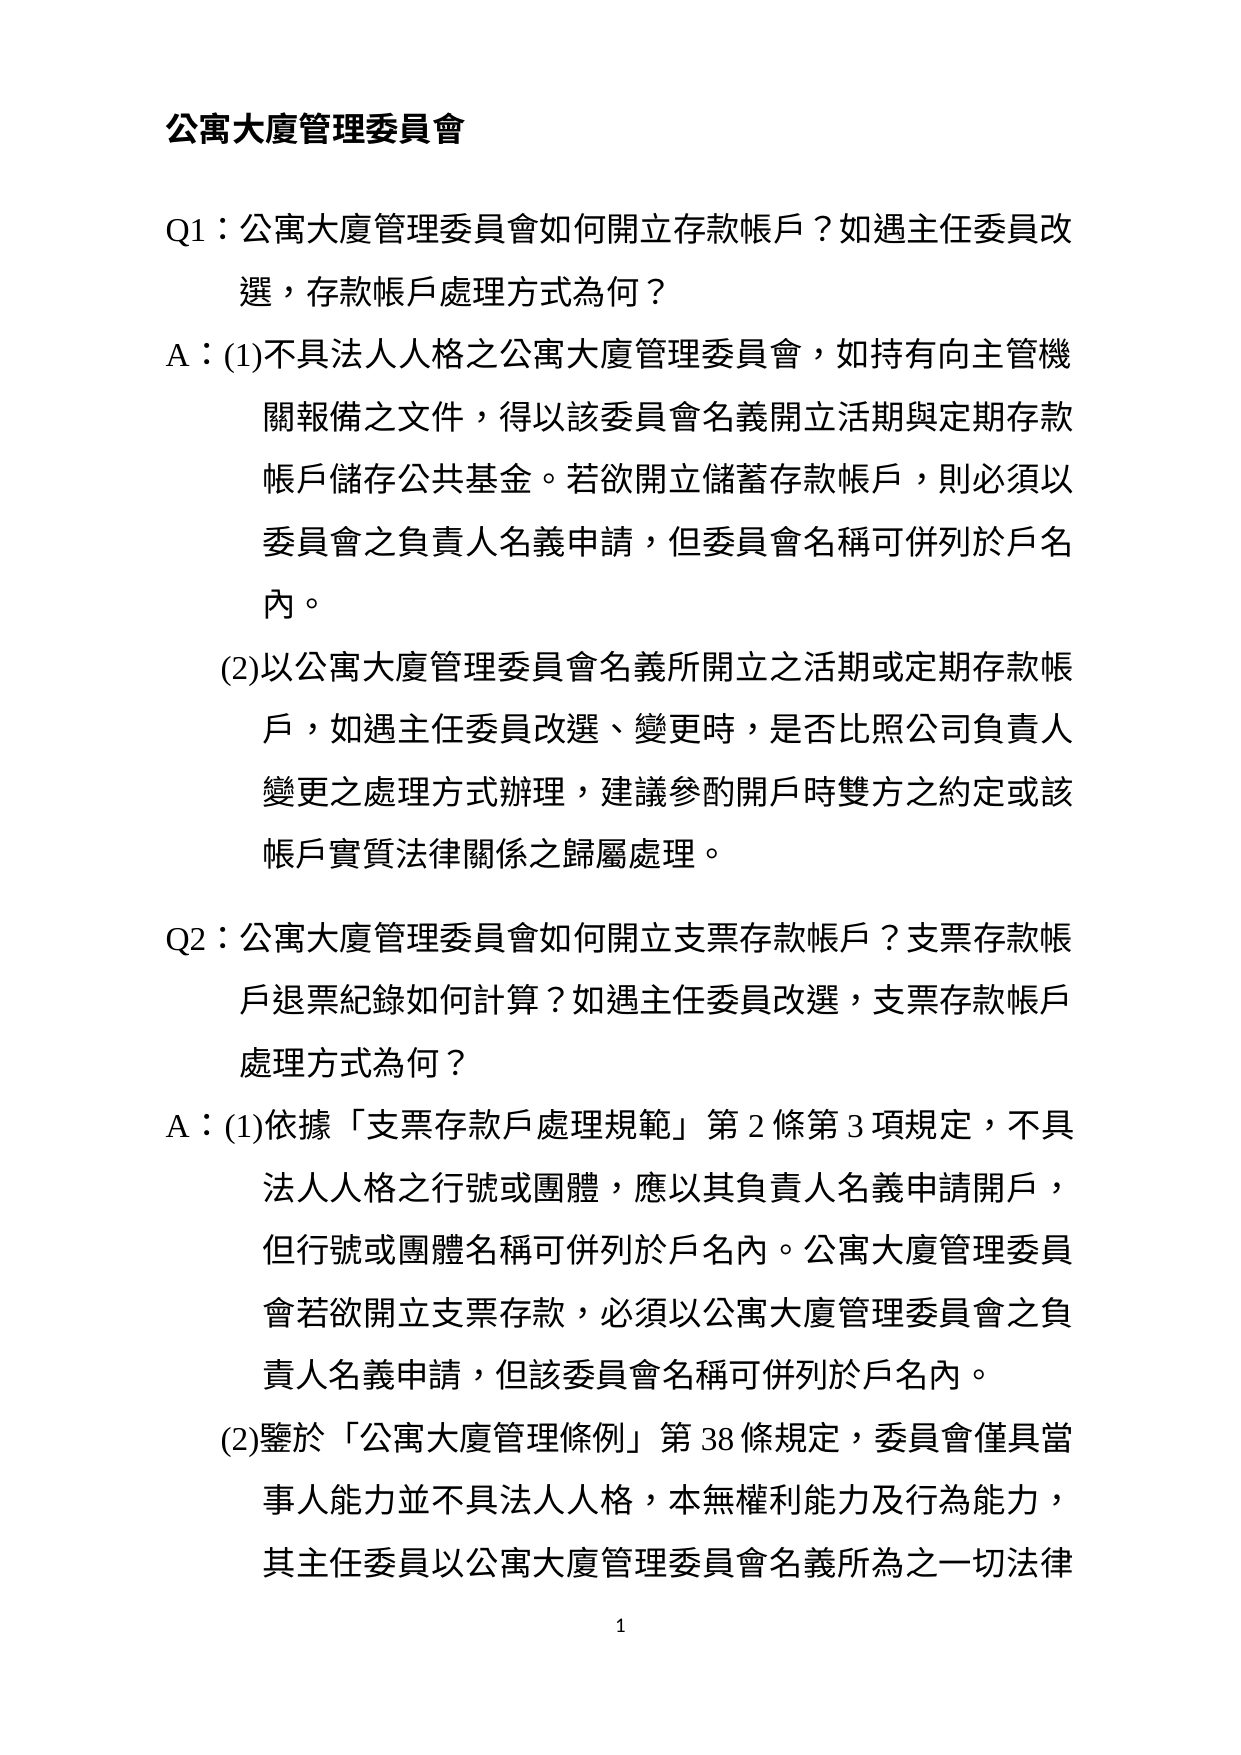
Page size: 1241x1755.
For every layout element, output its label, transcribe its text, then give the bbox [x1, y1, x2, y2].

text (2)以公寓大廈管理委員會名義所開立之活期或定期存款帳戶，如遇主任委員改選、變更時，是否比照公司負責人變更之處理方式辦理，建議參酌開戶時雙方之約定或該帳戶實質法律關係之歸屬處理。 [220, 623, 1075, 873]
text (2)鑒於「公寓大廈管理條例」第38條規定，委員會僅具當事人能力並不具法人人格，本無權利能力及行為能力，其主任委員以公寓大廈管理委員會名義所為之一切法律 [220, 1394, 1075, 1582]
text A：(1)依據「支票存款戶處理規範」第2條第3項規定，不具法人人格之行號或團體，應以其負責人名義申請開戶，但行號或團體名稱可併列於戶名內。公寓大廈管理委員會若欲開立支票存款，必須以公寓大廈管理委員會之負責人名義申請，但該委員會名稱可併列於戶名內。 [165, 1082, 1075, 1394]
text 公寓大廈管理委員會 [165, 86, 1075, 148]
text A：(1)不具法人人格之公寓大廈管理委員會，如持有向主管機關報備之文件，得以該委員會名義開立活期與定期存款帳戶儲存公共基金。若欲開立儲蓄存款帳戶，則必須以委員會之負責人名義申請，但委員會名稱可併列於戶名內。 [165, 311, 1075, 623]
text Q1：公寓大廈管理委員會如何開立存款帳戶？如遇主任委員改選，存款帳戶處理方式為何？ [165, 186, 1075, 311]
text Q2：公寓大廈管理委員會如何開立支票存款帳戶？支票存款帳戶退票紀錄如何計算？如遇主任委員改選，支票存款帳戶處理方式為何？ [165, 894, 1075, 1082]
